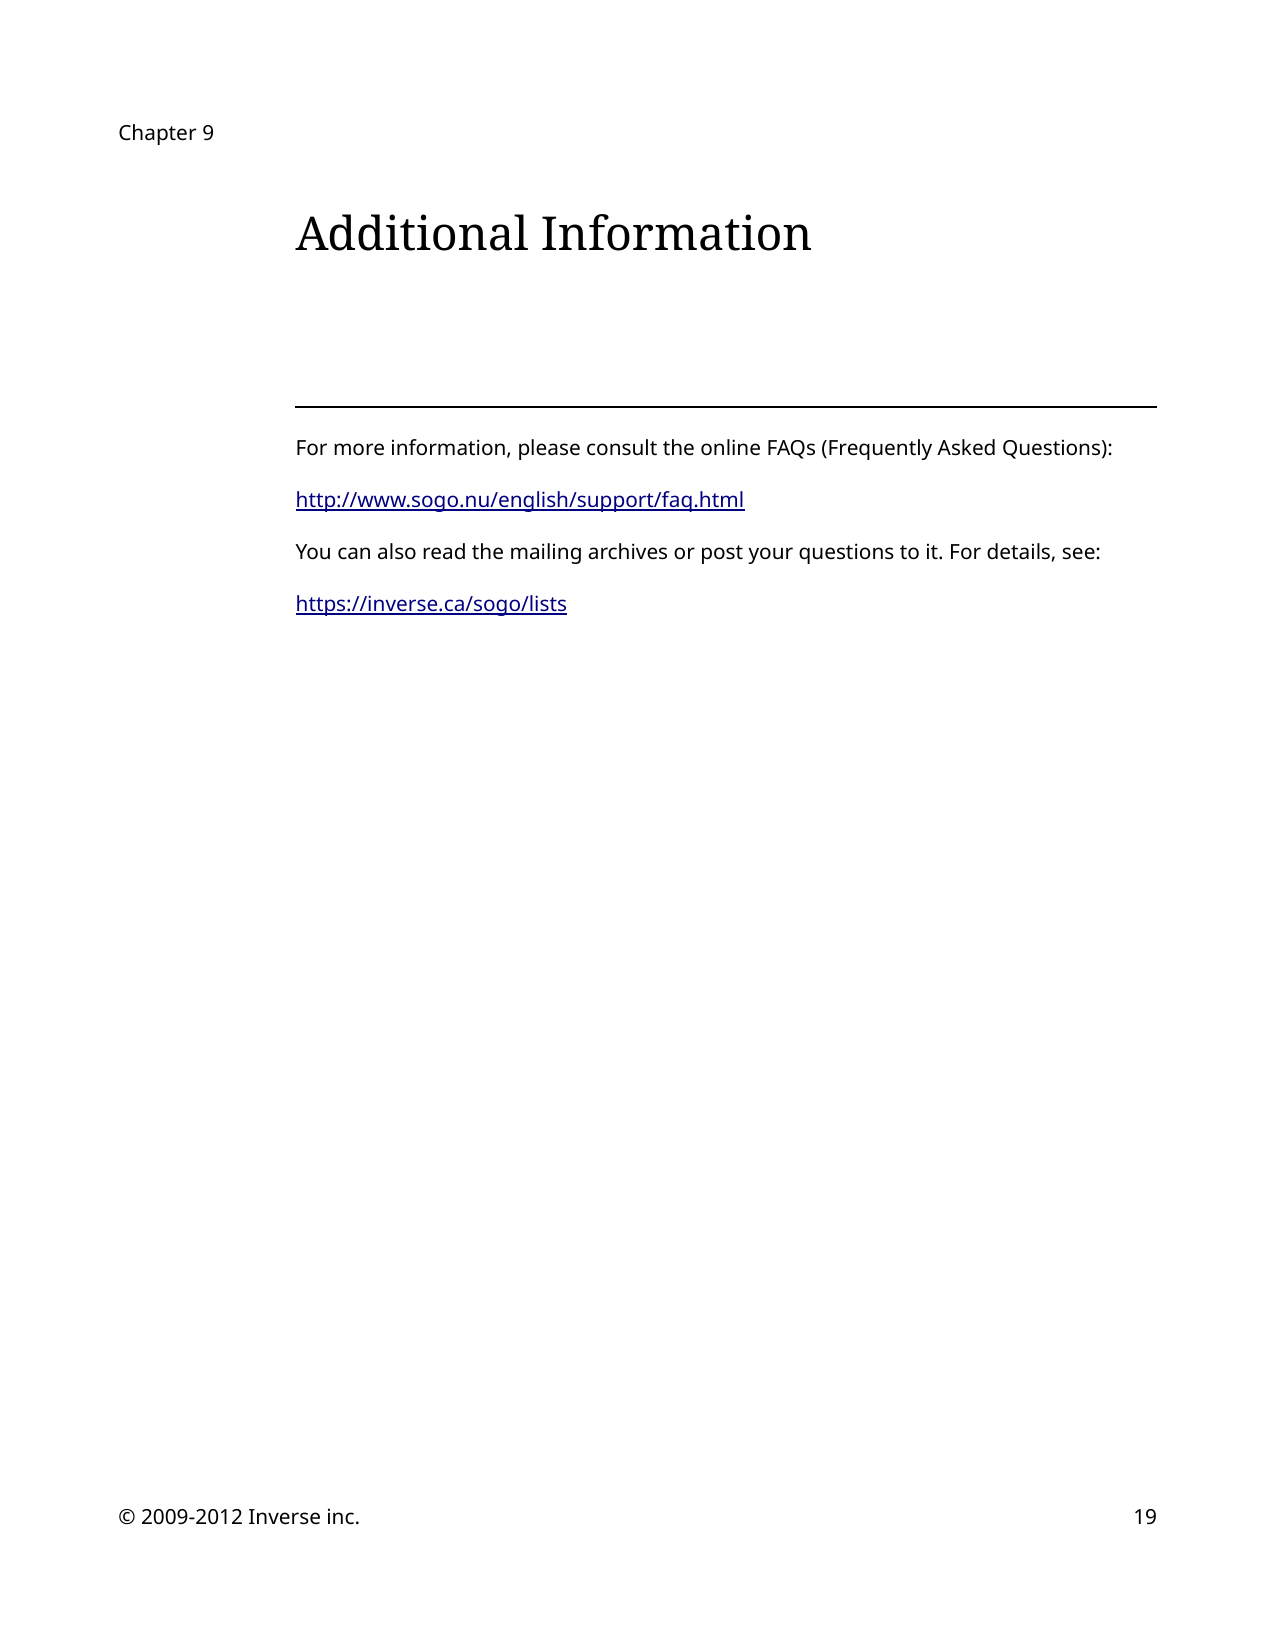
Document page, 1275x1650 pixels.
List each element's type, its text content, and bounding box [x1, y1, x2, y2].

subtitle Additional Information [295, 201, 1157, 406]
text http://www.sogo.nu/english/support/faq.html [295, 485, 1157, 513]
text For more information, please consult the online FAQs (Frequently Asked Questions): [295, 433, 1157, 461]
text https://inverse.ca/sogo/lists [295, 589, 1157, 618]
text You can also read the mailing archives or post your questions to it. For details, see: [295, 537, 1157, 566]
